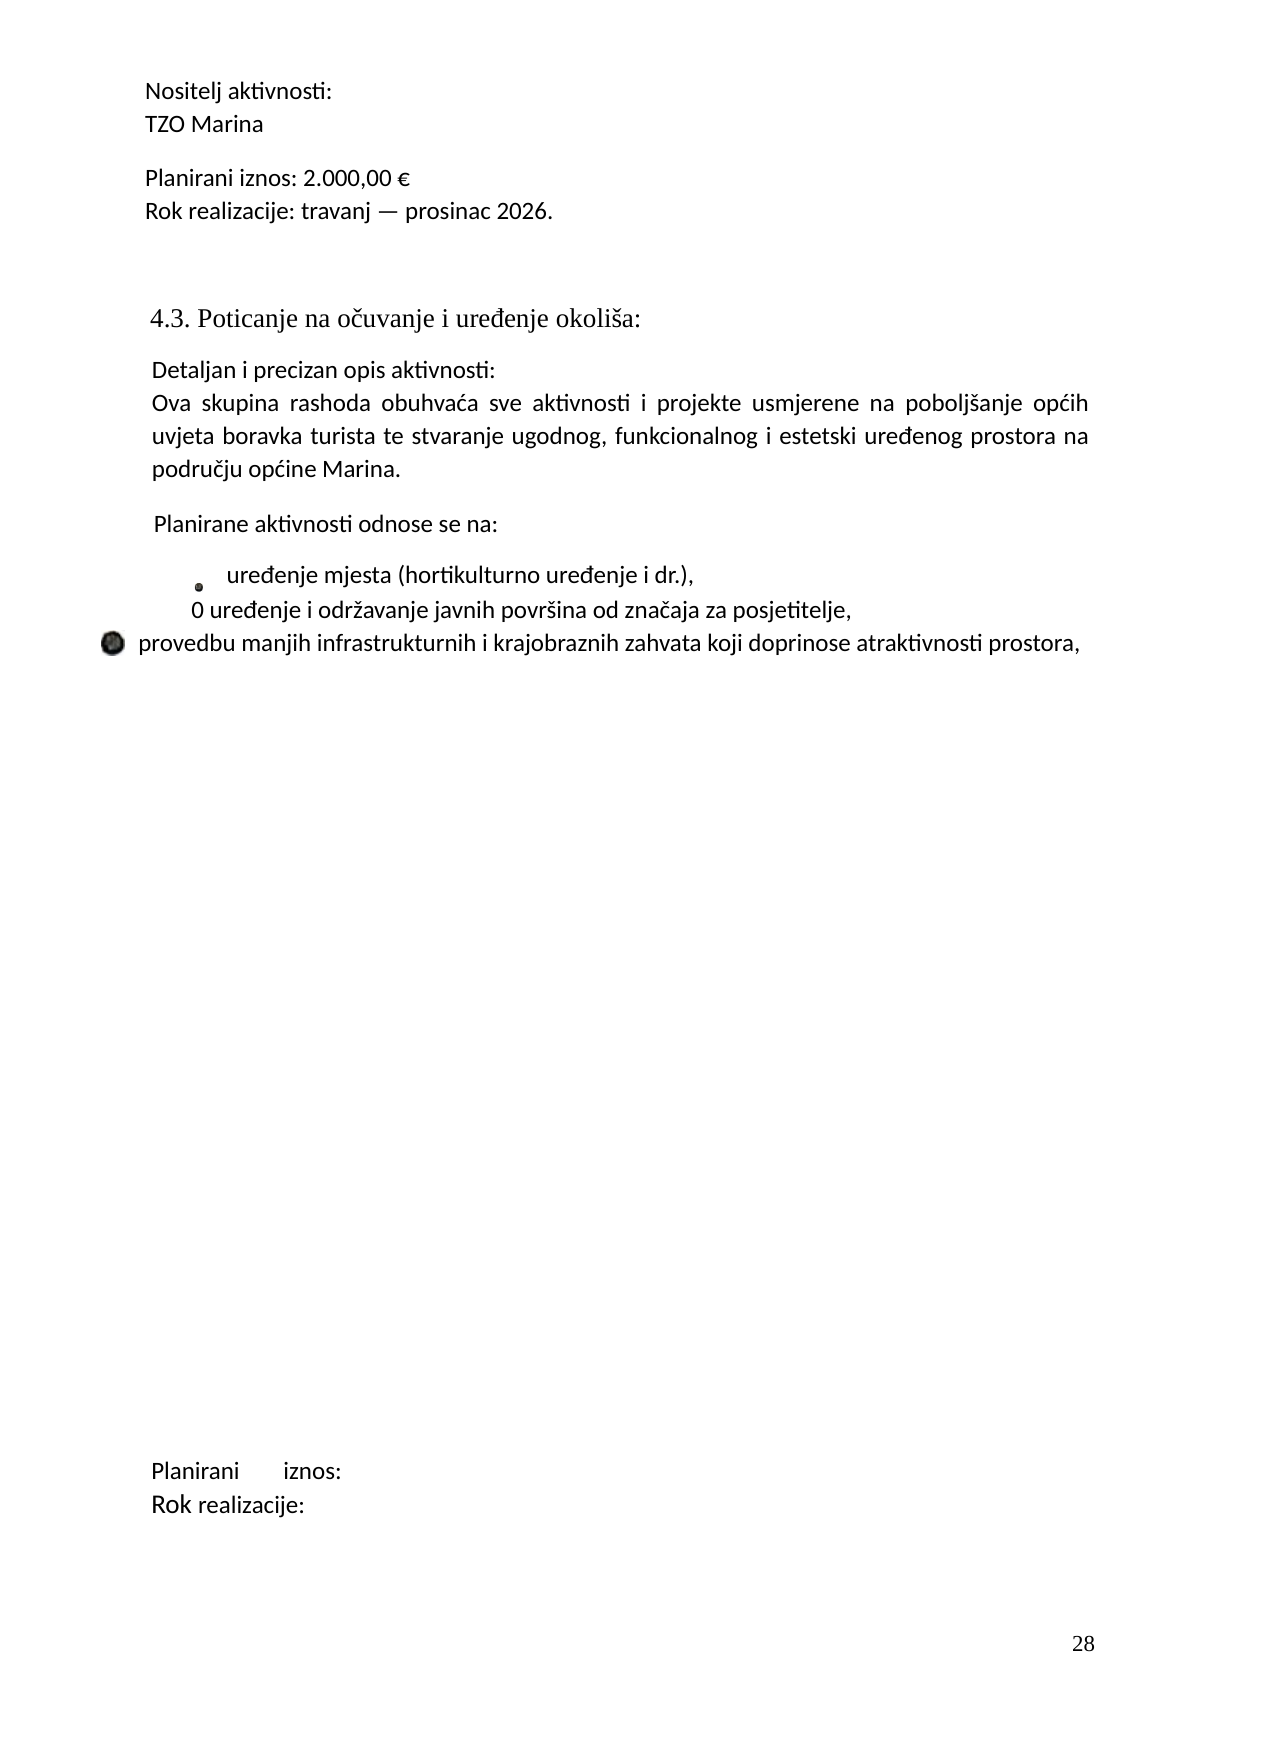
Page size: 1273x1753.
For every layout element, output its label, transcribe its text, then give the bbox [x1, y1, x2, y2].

text 4.3. Poticanje na očuvanje i uređenje okoliša: [150, 302, 1123, 333]
text Ova skupina rashoda obuhvaća sve aktivnosti i projekte usmjerene na poboljšanje općih uvjeta boravka turista te stvaranje ugodnog, funkcionalnog i estetski uređenog prostora na području općine Marina. [152, 387, 1090, 484]
text Nositelj aktivnosti: [145, 75, 1123, 106]
text uređenje mjesta (hortikulturno uređenje i dr.), [138, 559, 1123, 591]
text TZO Marina [145, 108, 1123, 139]
text 0 uređenje i održavanje javnih površina od značaja za posjetitelje, [191, 594, 1123, 624]
text Rok realizacije: travanj — prosinac 2026. [145, 195, 1123, 226]
text Planirane aktivnosti odnose se na: [153, 508, 1123, 538]
text Planirani iznos: 2.000,00 € [145, 162, 1123, 192]
list provedbu manjih infrastrukturnih i krajobraznih zahvata koji doprinose atraktivnosti prostora, [100, 627, 1123, 658]
text Detaljan i precizan opis aktivnosti: [152, 354, 1123, 385]
